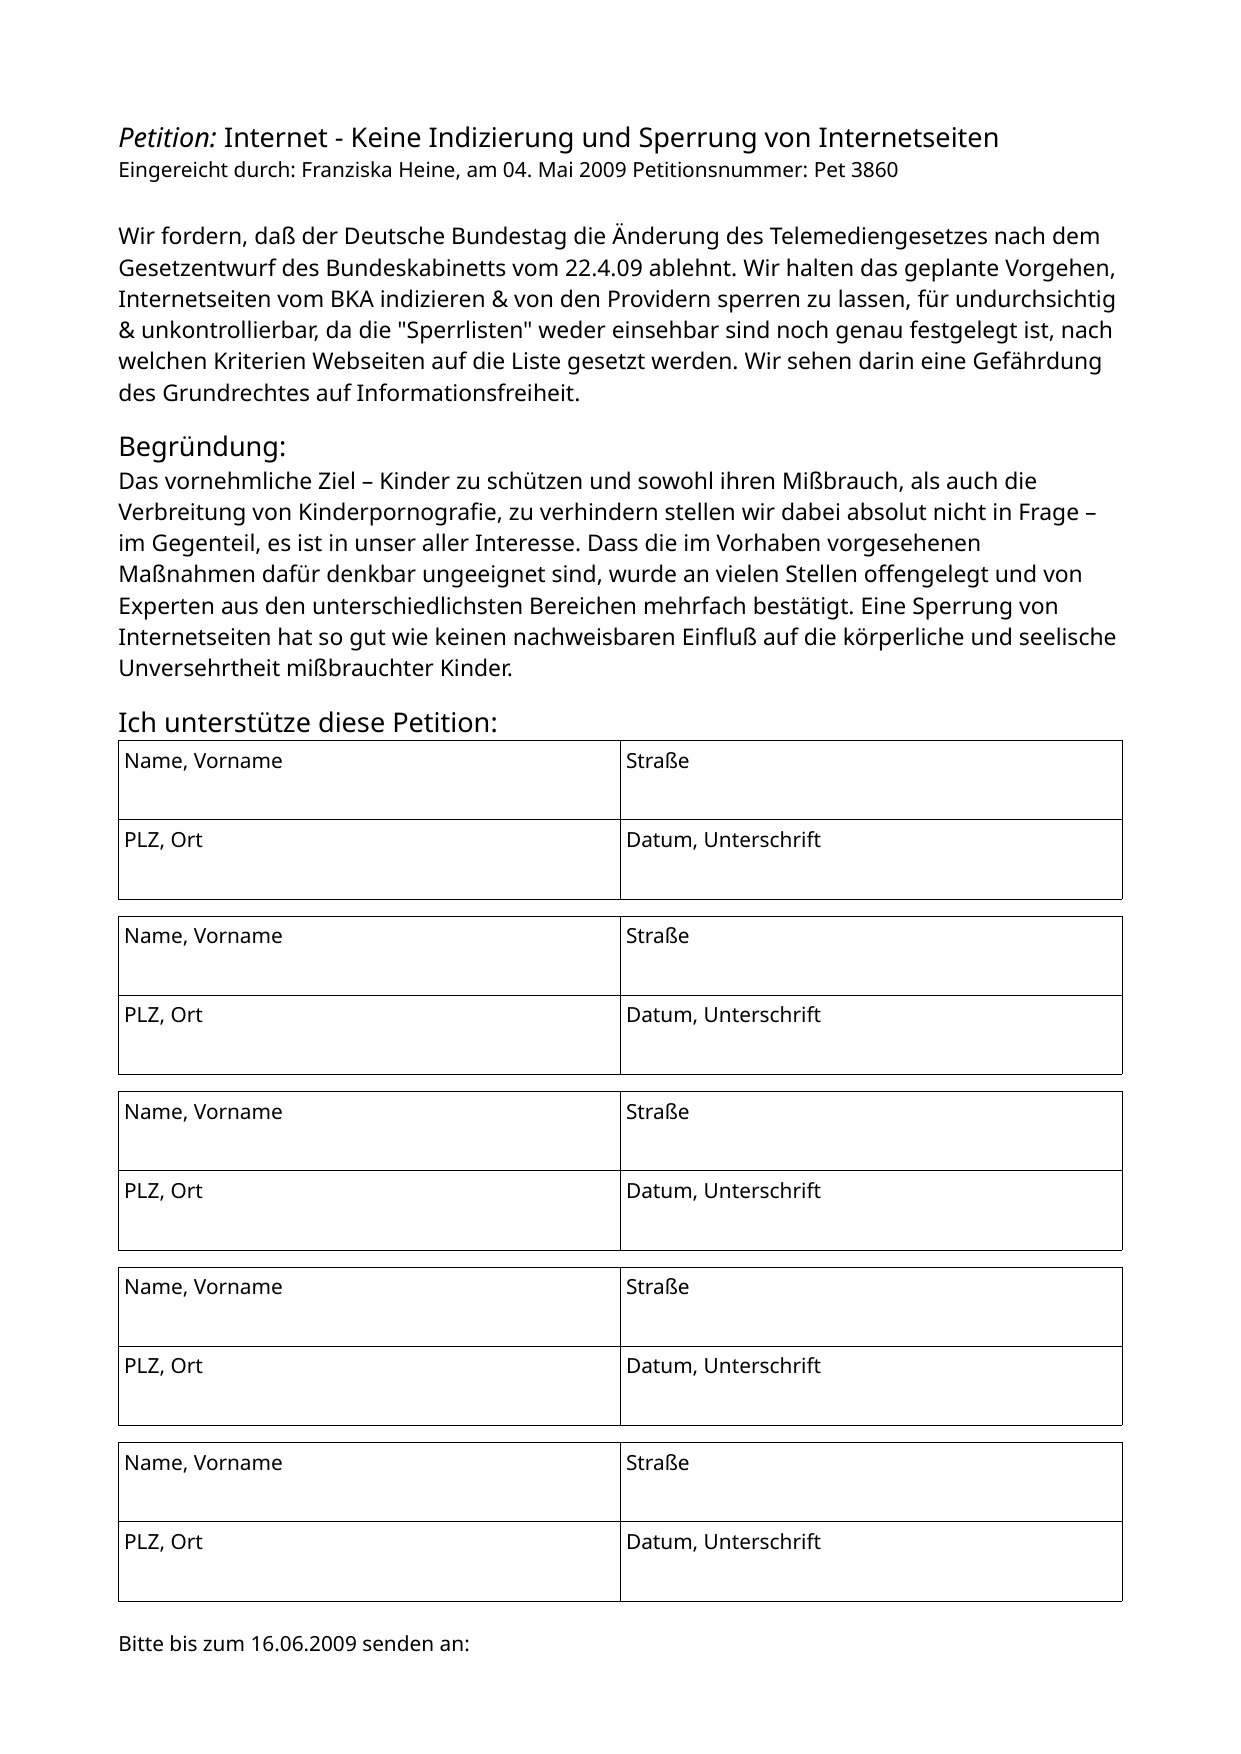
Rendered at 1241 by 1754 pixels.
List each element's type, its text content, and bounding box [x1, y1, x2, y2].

table_cell PLZ, Ort [119, 1522, 620, 1601]
table_header Name, Vorname [119, 1268, 620, 1346]
table_cell Datum, Unterschrift [621, 1347, 1122, 1425]
table_header Straße [621, 1268, 1122, 1346]
text Wir fordern, daß der Deutsche Bundestag die Änderung des Telemediengesetzes nach dem Gesetzentwurf des Bundeskabinetts vom 22.4.09 ablehnt. Wir halten das geplante Vorgehen, Internetseiten vom BKA indizieren & von den Providern sperren zu lassen, für undurchsichtig & unkontrollierbar, da die "Sperrlisten" weder einsehbar sind noch genau festgelegt ist, nach welchen Kriterien Webseiten auf die Liste gesetzt werden. Wir sehen darin eine Gefährdung des Grundrechtes auf Informationsfreiheit. [118, 220, 1122, 408]
table_header Name, Vorname [119, 917, 620, 995]
table_cell Datum, Unterschrift [621, 820, 1122, 898]
table_cell Datum, Unterschrift [621, 1171, 1122, 1249]
table_header Name, Vorname [119, 1092, 620, 1170]
table_cell PLZ, Ort [119, 1171, 620, 1249]
table_header Name, Vorname [119, 1443, 620, 1521]
table_header Straße [621, 1443, 1122, 1521]
table_cell PLZ, Ort [119, 820, 620, 898]
table_header Straße [621, 741, 1122, 819]
table_header Straße [621, 917, 1122, 995]
table_cell PLZ, Ort [119, 1347, 620, 1425]
text Petition: Internet - Keine Indizierung und Sperrung von Internetseiten [118, 118, 1122, 155]
table_cell PLZ, Ort [119, 996, 620, 1074]
text Begründung: [118, 428, 1122, 464]
table_cell Datum, Unterschrift [621, 1522, 1122, 1601]
text Eingereicht durch: Franziska Heine, am 04. Mai 2009 Petitionsnummer: Pet 3860 [118, 155, 1122, 183]
text Das vornehmliche Ziel – Kinder zu schützen und sowohl ihren Mißbrauch, als auch die Verbreitung von Kinderpornografie, zu verhindern stellen wir dabei absolut nicht in Frage – im Gegenteil, es ist in unser aller Interesse. Dass die im Vorhaben vorgesehenen Maßnahmen dafür denkbar ungeeignet sind, wurde an vielen Stellen offengelegt und von Experten aus den unterschiedlichsten Bereichen mehrfach bestätigt. Eine Sperrung von Internetseiten hat so gut wie keinen nachweisbaren Einfluß auf die körperliche und seelische Unversehrtheit mißbrauchter Kinder. [118, 464, 1122, 683]
text Ich unterstütze diese Petition: [118, 703, 1122, 740]
table_cell Datum, Unterschrift [621, 996, 1122, 1074]
table_header Name, Vorname [119, 741, 620, 819]
table_header Straße [621, 1092, 1122, 1170]
text Bitte bis zum 16.06.2009 senden an: [118, 1629, 1122, 1657]
